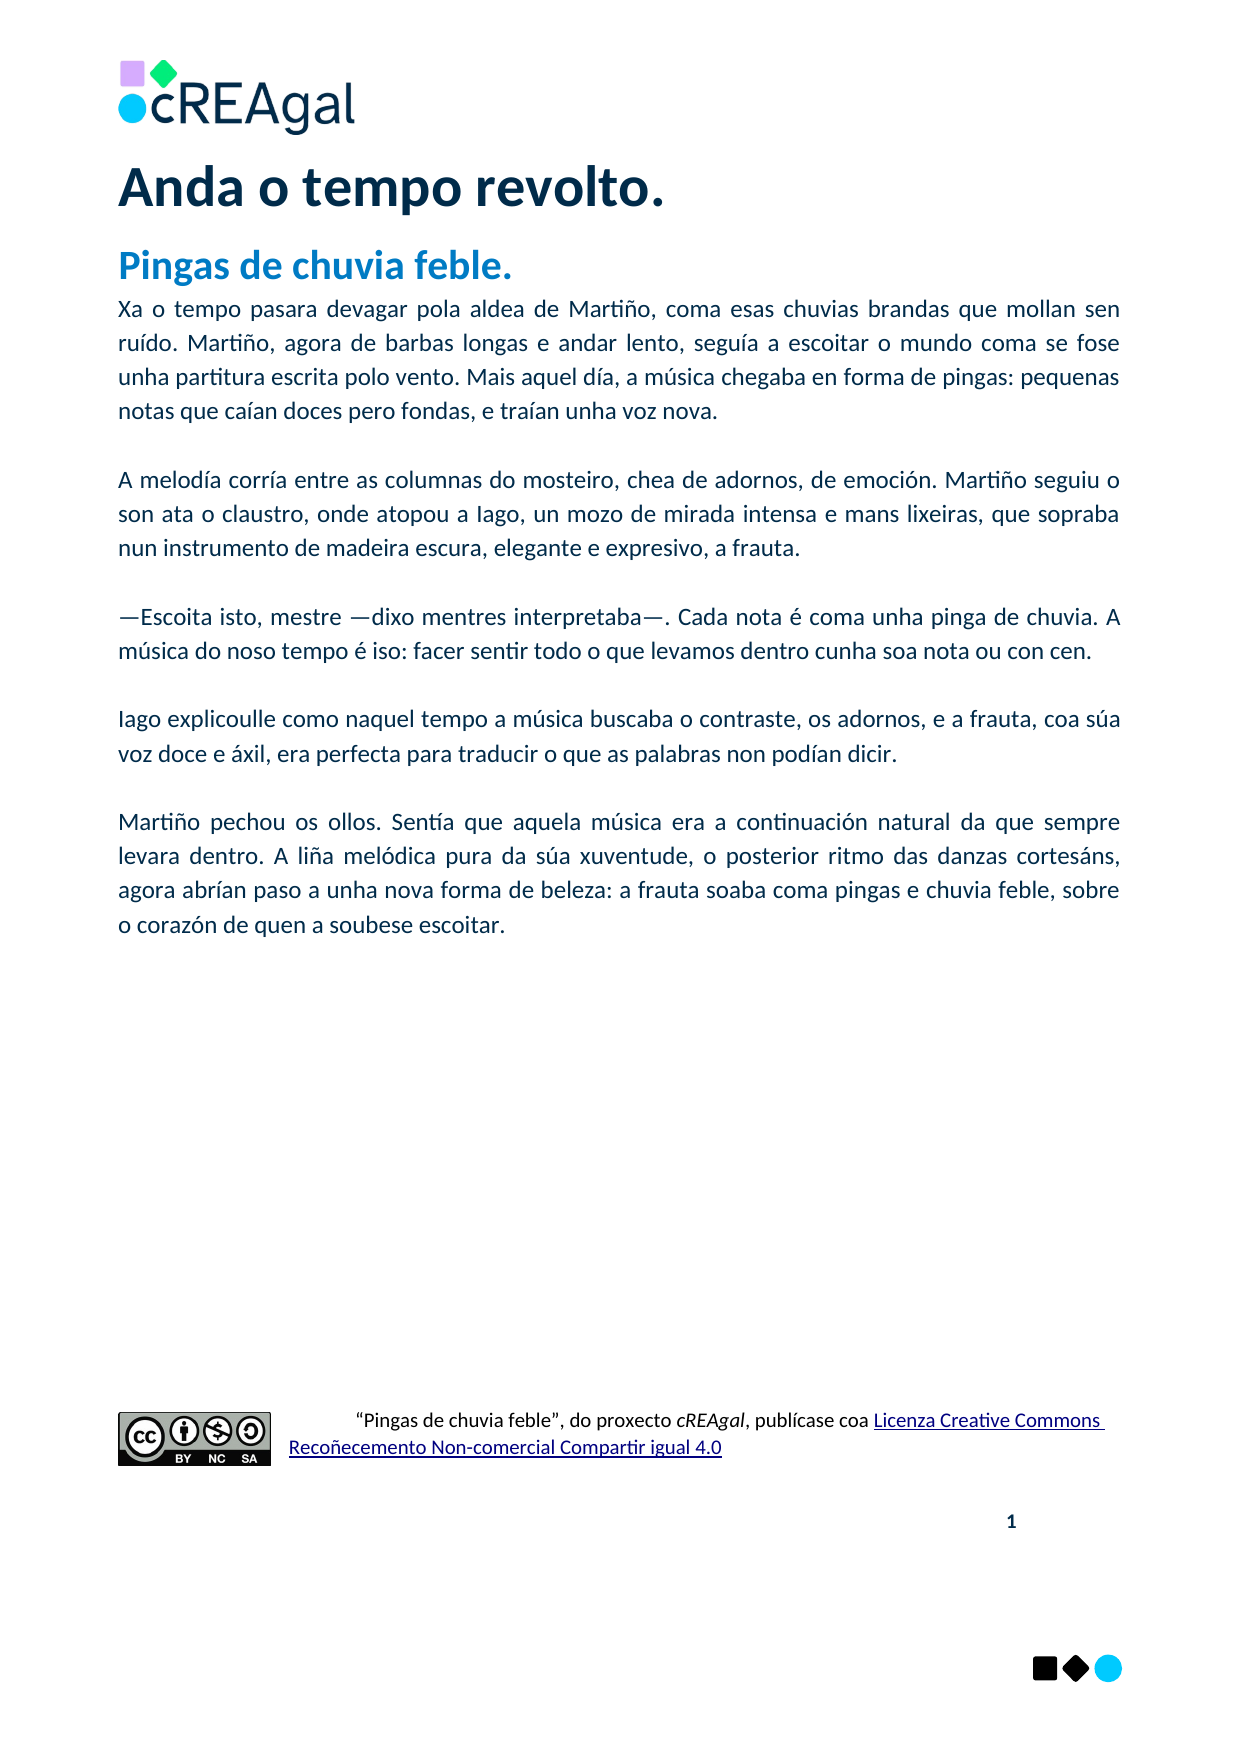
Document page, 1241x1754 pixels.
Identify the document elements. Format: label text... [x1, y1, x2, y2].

text A melodía corría entre as columnas do mosteiro, chea de adornos, de emoción. Martiño seguiu o son ata o claustro, onde atopou a Iago, un mozo de mirada intensa e mans lixeiras, que sopraba nun instrumento de madeira escura, elegante e expresivo, a frauta. [118, 464, 1122, 563]
text “Pingas de chuvia feble”, do proxecto cREAgal, publícase coa Licenza Creative Commons [118, 1407, 1105, 1433]
text Anda o tempo revolto. [118, 150, 1121, 221]
text 1 [118, 1508, 1016, 1534]
text Xa o tempo pasara devagar pola aldea de Martiño, coma esas chuvias brandas que mollan sen ruído. Martiño, agora de barbas longas e andar lento, seguía a escoitar o mundo coma se fose unha partitura escrita polo vento. Mais aquel día, a música chegaba en forma de pingas: pequenas notas que caían doces pero fondas, e traían unha voz nova. [118, 293, 1122, 426]
text Pingas de chuvia feble. [118, 239, 1121, 289]
text Martiño pechou os ollos. Sentía que aquela música era a continuación natural da que sempre levara dentro. A liña melódica pura da súa xuventude, o posterior ritmo das danzas cortesáns, agora abrían paso a unha nova forma de beleza: a frauta soaba coma pingas e chuvia feble, sobre o corazón de quen a soubese escoitar. [118, 806, 1122, 939]
text Iago explicoulle como naquel tempo a música buscaba o contraste, os adornos, e a frauta, coa súa voz doce e áxil, era perfecta para traducir o que as palabras non podían dicir. [118, 704, 1122, 768]
text —Escoita isto, mestre —dixo mentres interpretaba—. Cada nota é coma unha pinga de chuvia. A música do noso tempo é iso: facer sentir todo o que levamos dentro cunha soa nota ou con cen. [118, 601, 1122, 666]
text Recoñecemento Non-comercial Compartir igual 4.0 [289, 1434, 1121, 1460]
